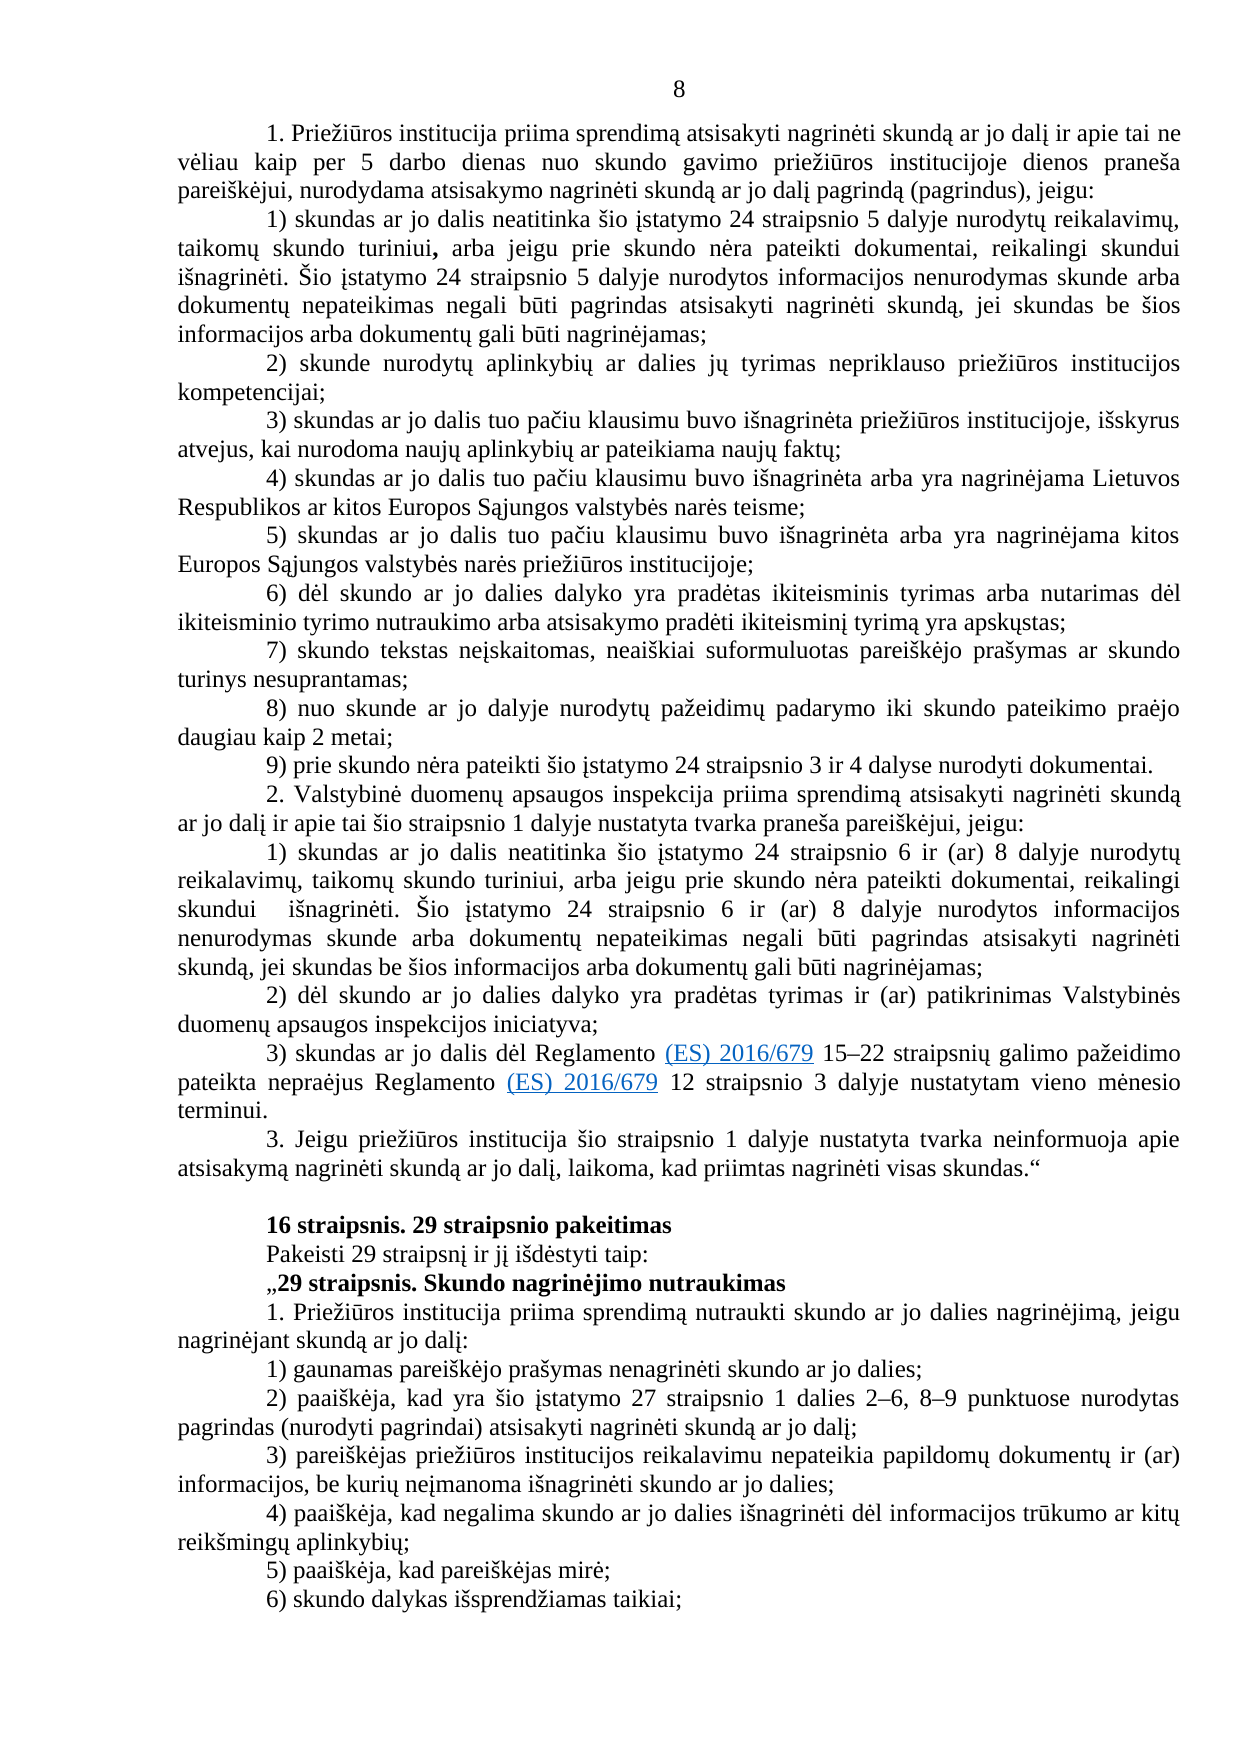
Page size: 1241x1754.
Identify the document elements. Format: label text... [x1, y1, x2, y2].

text 4) paaiškėja, kad negalima skundo ar jo dalies išnagrinėti dėl informacijos trūkumo ar kitų reikšmingų aplinkybių; [177, 1498, 1181, 1556]
text 1. Priežiūros institucija priima sprendimą nutraukti skundo ar jo dalies nagrinėjimą, jeigu nagrinėjant skundą ar jo dalį: [177, 1297, 1181, 1354]
text 3. Jeigu priežiūros institucija šio straipsnio 1 dalyje nustatyta tvarka neinformuoja apie atsisakymą nagrinėti skundą ar jo dalį, laikoma, kad priimtas nagrinėti visas skundas.“ [177, 1124, 1181, 1182]
text 1) skundas ar jo dalis neatitinka šio įstatymo 24 straipsnio 6 ir (ar) 8 dalyje nurodytų reikalavimų, taikomų skundo turiniui, arba jeigu prie skundo nėra pateikti dokumentai, reikalingi skundui išnagrinėti. Šio įstatymo 24 straipsnio 6 ir (ar) 8 dalyje nurodytos informacijos nenurodymas skunde arba dokumentų nepateikimas negali būti pagrindas atsisakyti nagrinėti skundą, jei skundas be šios informacijos arba dokumentų gali būti nagrinėjamas; [177, 837, 1181, 981]
text 5) skundas ar jo dalis tuo pačiu klausimu buvo išnagrinėta arba yra nagrinėjama kitos Europos Sąjungos valstybės narės priežiūros institucijoje; [177, 521, 1181, 578]
text „29 straipsnis. Skundo nagrinėjimo nutraukimas [177, 1268, 1181, 1297]
text 3) skundas ar jo dalis tuo pačiu klausimu buvo išnagrinėta priežiūros institucijoje, išskyrus atvejus, kai nurodoma naujų aplinkybių ar pateikiama naujų faktų; [177, 406, 1181, 463]
text 3) pareiškėjas priežiūros institucijos reikalavimu nepateikia papildomų dokumentų ir (ar) informacijos, be kurių neįmanoma išnagrinėti skundo ar jo dalies; [177, 1441, 1181, 1498]
text 7) skundo tekstas neįskaitomas, neaiškiai suformuluotas pareiškėjo prašymas ar skundo turinys nesuprantamas; [177, 636, 1181, 693]
text 1) gaunamas pareiškėjo prašymas nenagrinėti skundo ar jo dalies; [177, 1354, 1181, 1383]
text 3) skundas ar jo dalis dėl Reglamento (ES) 2016/679 15–22 straipsnių galimo pažeidimo pateikta nepraėjus Reglamento (ES) 2016/679 12 straipsnio 3 dalyje nustatytam vieno mėnesio terminui. [177, 1038, 1181, 1124]
text 6) dėl skundo ar jo dalies dalyko yra pradėtas ikiteisminis tyrimas arba nutarimas dėl ikiteisminio tyrimo nutraukimo arba atsisakymo pradėti ikiteisminį tyrimą yra apskųstas; [177, 578, 1181, 636]
text 4) skundas ar jo dalis tuo pačiu klausimu buvo išnagrinėta arba yra nagrinėjama Lietuvos Respublikos ar kitos Europos Sąjungos valstybės narės teisme; [177, 463, 1181, 521]
text 6) skundo dalykas išsprendžiamas taikiai; [177, 1584, 1181, 1613]
text Pakeisti 29 straipsnį ir jį išdėstyti taip: [177, 1239, 1181, 1268]
text 2. Valstybinė duomenų apsaugos inspekcija priima sprendimą atsisakyti nagrinėti skundą ar jo dalį ir apie tai šio straipsnio 1 dalyje nustatyta tvarka praneša pareiškėjui, jeigu: [177, 779, 1181, 837]
text 1) skundas ar jo dalis neatitinka šio įstatymo 24 straipsnio 5 dalyje nurodytų reikalavimų, taikomų skundo turiniui, arba jeigu prie skundo nėra pateikti dokumentai, reikalingi skundui išnagrinėti. Šio įstatymo 24 straipsnio 5 dalyje nurodytos informacijos nenurodymas skunde arba dokumentų nepateikimas negali būti pagrindas atsisakyti nagrinėti skundą, jei skundas be šios informacijos arba dokumentų gali būti nagrinėjamas; [177, 204, 1181, 348]
text 2) paaiškėja, kad yra šio įstatymo 27 straipsnio 1 dalies 2–6, 8–9 punktuose nurodytas pagrindas (nurodyti pagrindai) atsisakyti nagrinėti skundą ar jo dalį; [177, 1383, 1181, 1441]
text 2) dėl skundo ar jo dalies dalyko yra pradėtas tyrimas ir (ar) patikrinimas Valstybinės duomenų apsaugos inspekcijos iniciatyva; [177, 981, 1181, 1038]
text 8) nuo skunde ar jo dalyje nurodytų pažeidimų padarymo iki skundo pateikimo praėjo daugiau kaip 2 metai; [177, 693, 1181, 751]
text 5) paaiškėja, kad pareiškėjas mirė; [177, 1556, 1181, 1584]
text 9) prie skundo nėra pateikti šio įstatymo 24 straipsnio 3 ir 4 dalyse nurodyti dokumentai. [177, 751, 1181, 779]
text 2) skunde nurodytų aplinkybių ar dalies jų tyrimas nepriklauso priežiūros institucijos kompetencijai; [177, 348, 1181, 406]
text 1. Priežiūros institucija priima sprendimą atsisakyti nagrinėti skundą ar jo dalį ir apie tai ne vėliau kaip per 5 darbo dienas nuo skundo gavimo priežiūros institucijoje dienos praneša pareiškėjui, nurodydama atsisakymo nagrinėti skundą ar jo dalį pagrindą (pagrindus), jeigu: [177, 118, 1181, 204]
text 16 straipsnis. 29 straipsnio pakeitimas [177, 1211, 1181, 1239]
